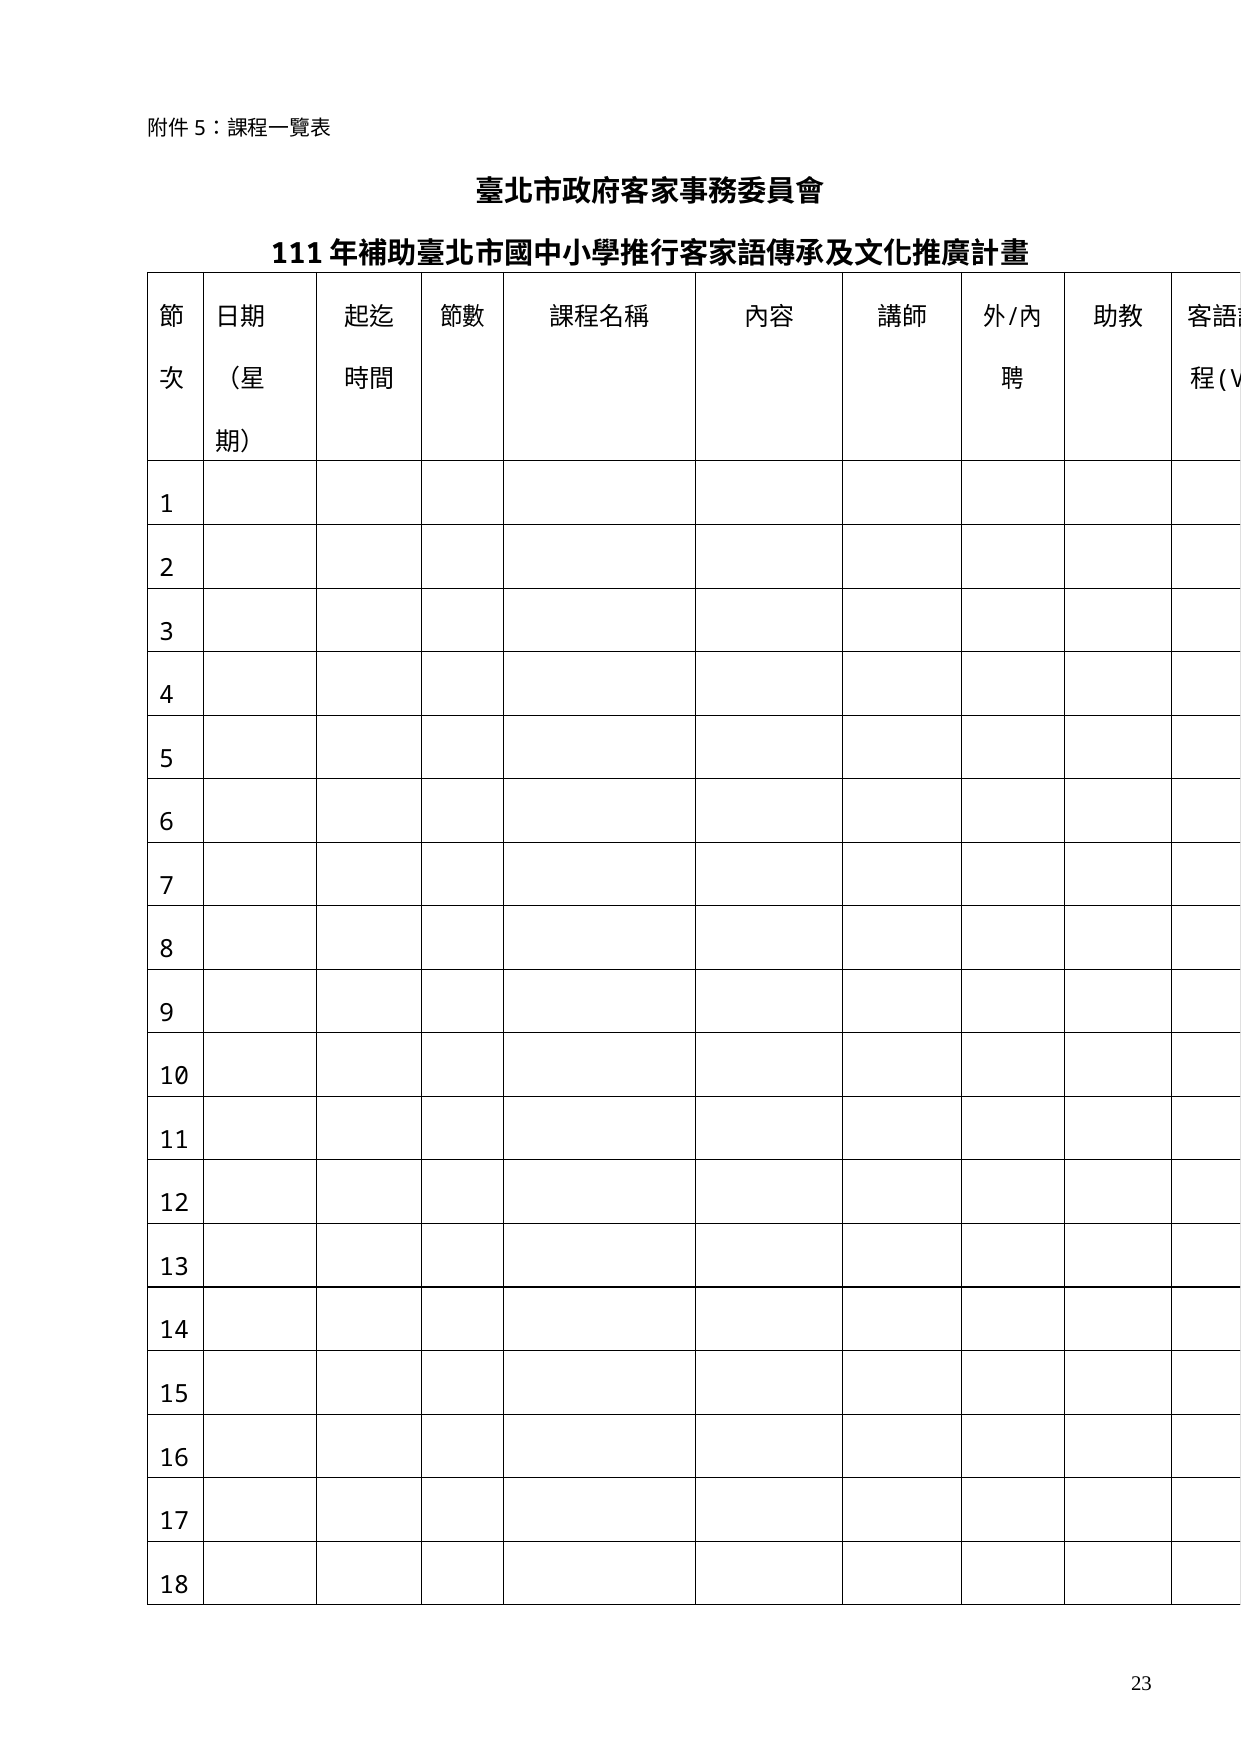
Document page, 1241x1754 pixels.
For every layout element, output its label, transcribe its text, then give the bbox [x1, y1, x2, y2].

table_cell [1172, 779, 1240, 842]
table_cell [962, 461, 1064, 524]
table_cell [843, 525, 961, 587]
table_cell [843, 1478, 961, 1541]
table_cell [204, 779, 316, 842]
table_cell 9 [148, 970, 203, 1032]
table_cell [1172, 1478, 1240, 1541]
table_cell [204, 589, 316, 651]
table_cell [1172, 843, 1240, 905]
table_cell [1172, 1097, 1240, 1159]
table_cell [504, 525, 695, 587]
table_cell [696, 1288, 842, 1350]
table_cell [696, 779, 842, 842]
table_cell [843, 1097, 961, 1159]
table_header 日期 （星期） [204, 273, 316, 460]
table_cell [504, 716, 695, 778]
table_cell 17 [148, 1478, 203, 1541]
table_cell [504, 1033, 695, 1096]
table_cell [204, 906, 316, 969]
table_cell [1172, 906, 1240, 969]
table_cell [1065, 1415, 1171, 1477]
table_cell [1065, 906, 1171, 969]
table_cell [696, 1033, 842, 1096]
table_cell [962, 843, 1064, 905]
table_cell [962, 652, 1064, 714]
table_cell [422, 1097, 503, 1159]
table_cell [962, 1415, 1064, 1477]
table_cell [696, 1224, 842, 1286]
table_cell [1065, 716, 1171, 778]
table_cell [962, 589, 1064, 651]
table_cell [504, 843, 695, 905]
table_cell [422, 1415, 503, 1477]
table_cell [422, 1478, 503, 1541]
table_cell [696, 1351, 842, 1413]
table_cell [204, 525, 316, 587]
table_cell [1065, 1542, 1171, 1604]
table_cell [317, 1351, 421, 1413]
table_cell [1065, 1351, 1171, 1413]
table_cell [204, 1542, 316, 1604]
table_cell [843, 1160, 961, 1223]
table_cell [1172, 461, 1240, 524]
table_cell [504, 1224, 695, 1286]
table_cell [317, 1542, 421, 1604]
table_cell [204, 970, 316, 1032]
table_cell 1 [148, 461, 203, 524]
table_cell [317, 906, 421, 969]
table_cell 15 [148, 1351, 203, 1413]
table_cell [317, 1288, 421, 1350]
table_cell [317, 716, 421, 778]
table_cell [504, 461, 695, 524]
table_cell [696, 1097, 842, 1159]
table_cell [422, 1224, 503, 1286]
text 111年補助臺北市國中小學推行客家語傳承及文化推廣計畫 [148, 209, 1152, 272]
table_cell [504, 1415, 695, 1477]
table_header 助教 [1065, 273, 1171, 460]
table_cell [1065, 970, 1171, 1032]
table_cell 13 [148, 1224, 203, 1286]
table_cell [317, 652, 421, 714]
table_cell [962, 1542, 1064, 1604]
table_cell [204, 1097, 316, 1159]
table_cell [422, 1288, 503, 1350]
table_cell [696, 970, 842, 1032]
table_cell [696, 1478, 842, 1541]
table_cell [422, 1160, 503, 1223]
table_cell 11 [148, 1097, 203, 1159]
table_cell [422, 716, 503, 778]
table_cell [696, 1415, 842, 1477]
table_cell 16 [148, 1415, 203, 1477]
table_cell 4 [148, 652, 203, 714]
table_cell [962, 1288, 1064, 1350]
table_cell [317, 1097, 421, 1159]
table_cell [1172, 1542, 1240, 1604]
table_cell [422, 906, 503, 969]
table_cell [1172, 1415, 1240, 1477]
table_cell [422, 970, 503, 1032]
table_cell [422, 1033, 503, 1096]
table_cell 7 [148, 843, 203, 905]
table_cell [422, 589, 503, 651]
table_cell [696, 652, 842, 714]
text 附件5：課程一覽表 [148, 84, 1152, 147]
table_cell 2 [148, 525, 203, 587]
table_cell 14 [148, 1288, 203, 1350]
table_cell [1172, 589, 1240, 651]
table_cell [504, 779, 695, 842]
table_cell [504, 1478, 695, 1541]
table_cell [843, 1033, 961, 1096]
table_cell [843, 589, 961, 651]
table_cell [504, 1542, 695, 1604]
table_cell [843, 906, 961, 969]
table_cell 6 [148, 779, 203, 842]
table_cell [317, 589, 421, 651]
table_cell [504, 1097, 695, 1159]
table_cell [1065, 843, 1171, 905]
table_header 課程名稱 [504, 273, 695, 460]
table_cell [204, 1160, 316, 1223]
table_cell [317, 1224, 421, 1286]
table_cell [843, 461, 961, 524]
table_cell [1065, 1097, 1171, 1159]
table_cell [504, 1160, 695, 1223]
table_cell [1065, 525, 1171, 587]
table_cell [1065, 1288, 1171, 1350]
table_cell [1065, 461, 1171, 524]
table_cell 10 [148, 1033, 203, 1096]
table_header 節 次 [148, 273, 203, 460]
table_cell [317, 1478, 421, 1541]
table_cell [962, 525, 1064, 587]
table_cell [317, 843, 421, 905]
table_cell [1065, 1160, 1171, 1223]
table_cell [317, 779, 421, 842]
table_cell [962, 1478, 1064, 1541]
table_cell [204, 716, 316, 778]
table_cell [504, 1351, 695, 1413]
table_cell [1065, 652, 1171, 714]
table_cell [843, 716, 961, 778]
table_cell [696, 906, 842, 969]
table_cell 5 [148, 716, 203, 778]
table_cell [504, 906, 695, 969]
table_cell [1172, 1288, 1240, 1350]
table_cell [843, 1288, 961, 1350]
table_cell [962, 779, 1064, 842]
table_cell [962, 1160, 1064, 1223]
table_cell [204, 461, 316, 524]
table_cell [843, 779, 961, 842]
table_cell 3 [148, 589, 203, 651]
table_cell [696, 843, 842, 905]
table_cell [204, 652, 316, 714]
table_cell [1065, 1033, 1171, 1096]
text 臺北市政府客家事務委員會 [148, 147, 1152, 209]
table_cell [204, 1351, 316, 1413]
table_cell [1172, 970, 1240, 1032]
table_cell [1172, 1160, 1240, 1223]
table_cell [1172, 1033, 1240, 1096]
table_cell [317, 461, 421, 524]
table_cell [696, 716, 842, 778]
table_cell [962, 970, 1064, 1032]
table_cell [843, 652, 961, 714]
table_cell [204, 1033, 316, 1096]
table_cell [204, 1415, 316, 1477]
table_cell [962, 716, 1064, 778]
table_cell [843, 1415, 961, 1477]
table_cell [317, 1033, 421, 1096]
table_cell [962, 906, 1064, 969]
table_cell [1065, 779, 1171, 842]
table_cell [843, 1224, 961, 1286]
table_cell [504, 1288, 695, 1350]
table_cell [962, 1224, 1064, 1286]
table_cell [422, 843, 503, 905]
table_cell [1065, 1478, 1171, 1541]
table_cell [317, 525, 421, 587]
table_cell [504, 589, 695, 651]
table_cell 12 [148, 1160, 203, 1223]
table_header 節數 [422, 273, 503, 460]
table_cell [204, 1288, 316, 1350]
table_cell [504, 652, 695, 714]
table_header 客語課程(V) [1172, 273, 1240, 460]
table_cell [1065, 589, 1171, 651]
table_cell [422, 461, 503, 524]
table_header 內容 [696, 273, 842, 460]
table_cell [696, 589, 842, 651]
table_header 講師 [843, 273, 961, 460]
table_cell [422, 1351, 503, 1413]
table_header 外/內聘 [962, 273, 1064, 460]
table_cell [1172, 525, 1240, 587]
table_cell [843, 1542, 961, 1604]
table_cell [422, 525, 503, 587]
table_cell [1065, 1224, 1171, 1286]
table_cell [962, 1097, 1064, 1159]
table_cell [843, 843, 961, 905]
table_cell [317, 970, 421, 1032]
table_cell [1172, 1224, 1240, 1286]
table_cell [317, 1415, 421, 1477]
table_cell [843, 1351, 961, 1413]
table_cell [204, 1478, 316, 1541]
table_cell [1172, 1351, 1240, 1413]
table_cell [1172, 716, 1240, 778]
table_cell 18 [148, 1542, 203, 1604]
table_cell [962, 1033, 1064, 1096]
table_cell [317, 1160, 421, 1223]
table_cell [422, 1542, 503, 1604]
table_cell [696, 1542, 842, 1604]
table_cell 8 [148, 906, 203, 969]
table_cell [204, 1224, 316, 1286]
table_cell [696, 525, 842, 587]
table_cell [422, 779, 503, 842]
table_cell [422, 652, 503, 714]
table_cell [204, 843, 316, 905]
table_cell [504, 970, 695, 1032]
table_cell [696, 1160, 842, 1223]
table_header 起迄 時間 [317, 273, 421, 460]
table_cell [1172, 652, 1240, 714]
table_cell [696, 461, 842, 524]
table_cell [843, 970, 961, 1032]
table_cell [962, 1351, 1064, 1413]
